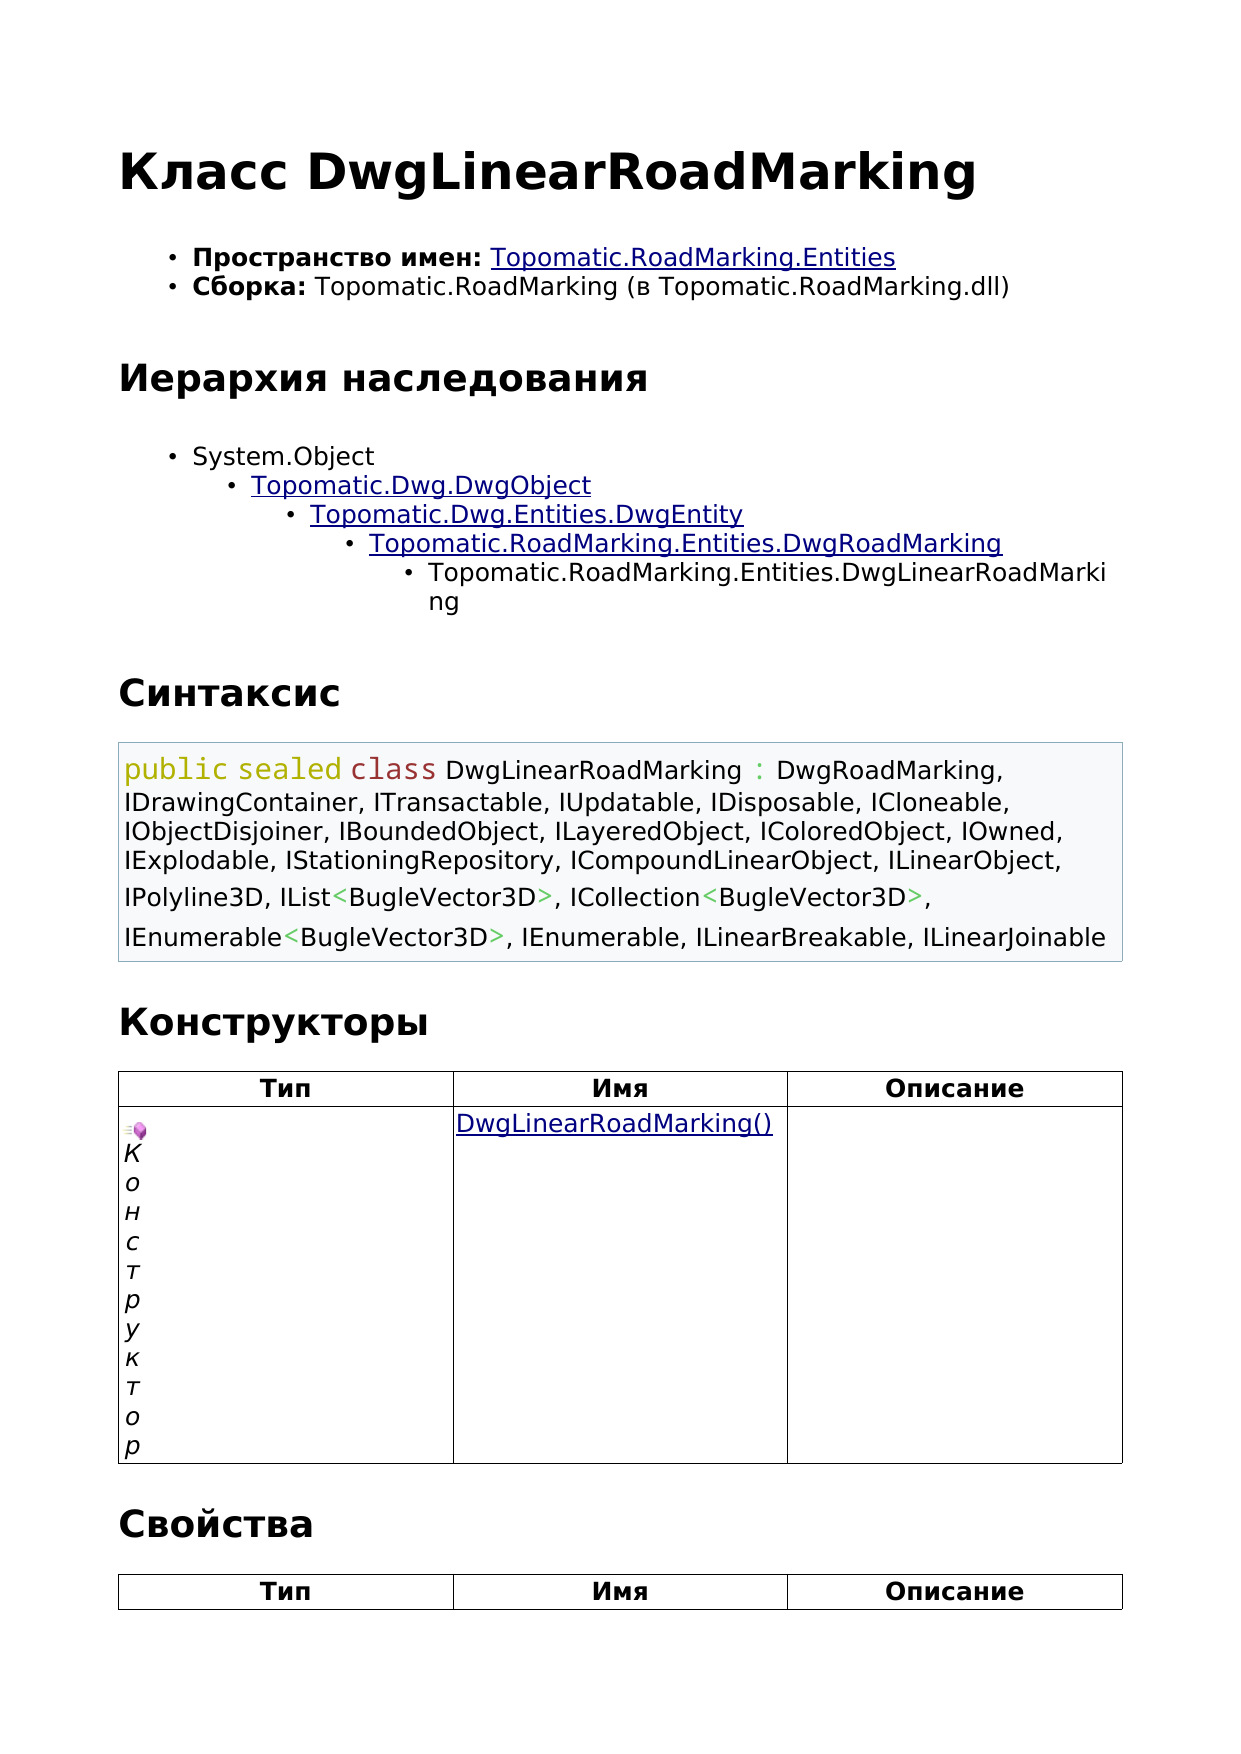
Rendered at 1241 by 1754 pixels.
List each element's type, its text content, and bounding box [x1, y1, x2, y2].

list Topomatic.Dwg.Entities.DwgEntity [295, 500, 1122, 529]
table_header Тип [119, 1072, 453, 1106]
list Сборка: Topomatic.RoadMarking (в Topomatic.RoadMarking.dll) [177, 272, 1122, 302]
list Topomatic.RoadMarking.Entities.DwgLinearRoadMarking [413, 558, 1122, 617]
list Topomatic.Dwg.DwgObject [236, 471, 1122, 500]
subtitle Свойства [118, 1503, 1122, 1546]
subtitle Синтаксис [118, 671, 1122, 715]
list Topomatic.RoadMarking.Entities.DwgRoadMarking [354, 529, 1122, 558]
subtitle Иерархия наследования [118, 356, 1122, 400]
subtitle Конструкторы [118, 1000, 1122, 1044]
table_cell [119, 1107, 453, 1463]
list Пространство имен: Topomatic.RoadMarking.Entities [177, 243, 1122, 272]
picture [121, 1122, 147, 1140]
table_header Имя [454, 1575, 787, 1609]
list System.Object [177, 442, 1122, 471]
table_header Описание [788, 1072, 1122, 1106]
table_header Тип [119, 1575, 453, 1609]
table_cell DwgLinearRoadMarking() [454, 1107, 787, 1463]
subtitle Класс DwgLinearRoadMarking [118, 143, 1122, 201]
table_header Описание [788, 1575, 1122, 1609]
table_header Имя [454, 1072, 787, 1106]
table_header public sealed class DwgLinearRoadMarking : DwgRoadMarking, IDrawingContainer, ITransactable, IUpdatable, IDisposable, ICloneable, IObjectDisjoiner, IBoundedObject, ILayeredObject, IColoredObject, IOwned, IExplodable, IStationingRepository, ICompoundLinearObject, ILinearObject, IPolyline3D, IList<BugleVector3D>, ICollection<BugleVector3D>, IEnumerable<BugleVector3D>, IEnumerable, ILinearBreakable, ILinearJoinable [119, 743, 1122, 961]
table_cell [788, 1107, 1122, 1463]
